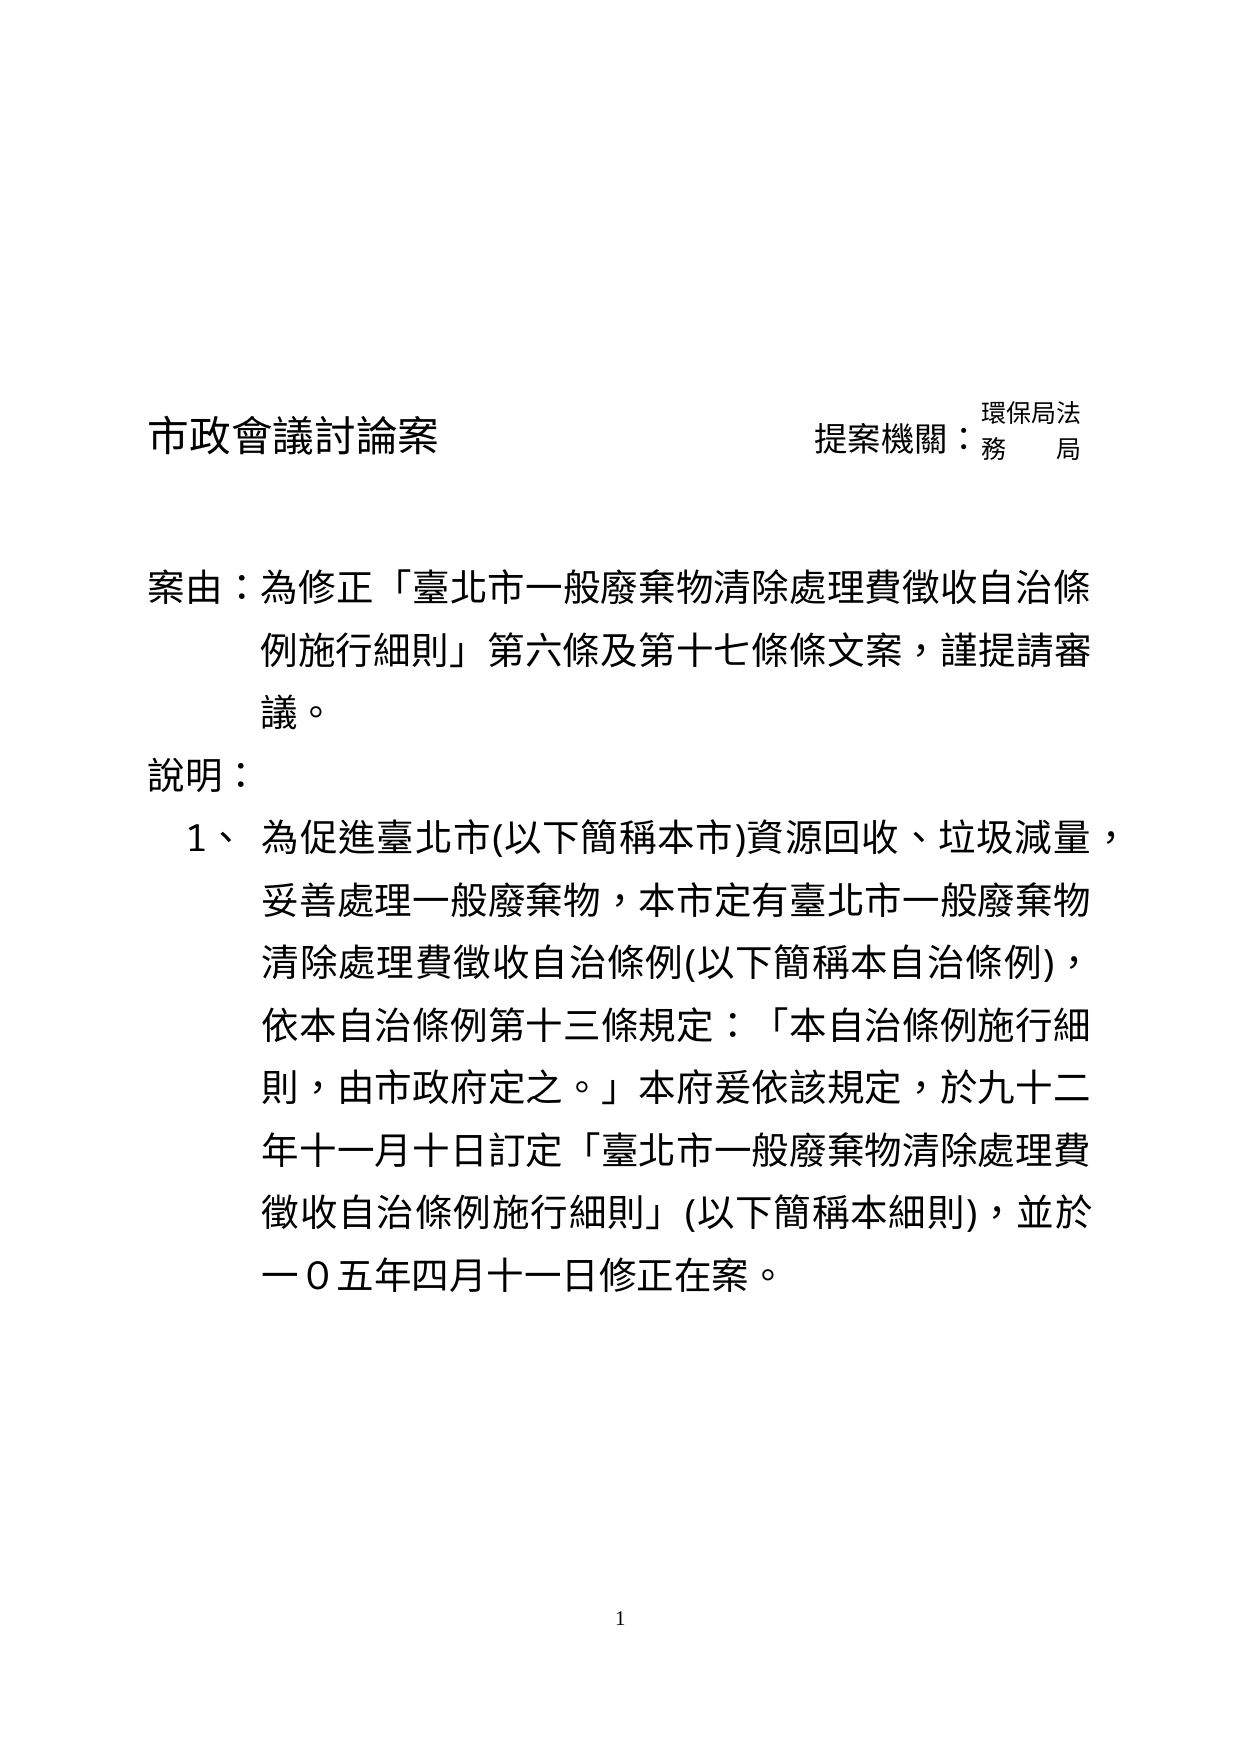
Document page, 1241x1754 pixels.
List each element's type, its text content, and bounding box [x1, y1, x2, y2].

text 案由：為修正「臺北市一般廢棄物清除處理費徵收自治條例施行細則」第六條及第十七條條文案，謹提請審議。 [148, 544, 1092, 731]
list 為促進臺北市(以下簡稱本市)資源回收、垃圾減量，妥善處理一般廢棄物，本市定有臺北市一般廢棄物清除處理費徵收自治條例(以下簡稱本自治條例)，依本自治條例第十三條規定：「本自治條例施行細則，由市政府定之。」本府爰依該規定，於九十二年十一月十日訂定「臺北市一般廢棄物清除處理費徵收自治條例施行細則」(以下簡稱本細則)，並於一０五年四月十一日修正在案。 [185, 794, 1092, 1294]
text 說明： [148, 731, 1092, 794]
text 市政會議討論案 提案機關：環保局法 務 局 [148, 408, 1092, 462]
